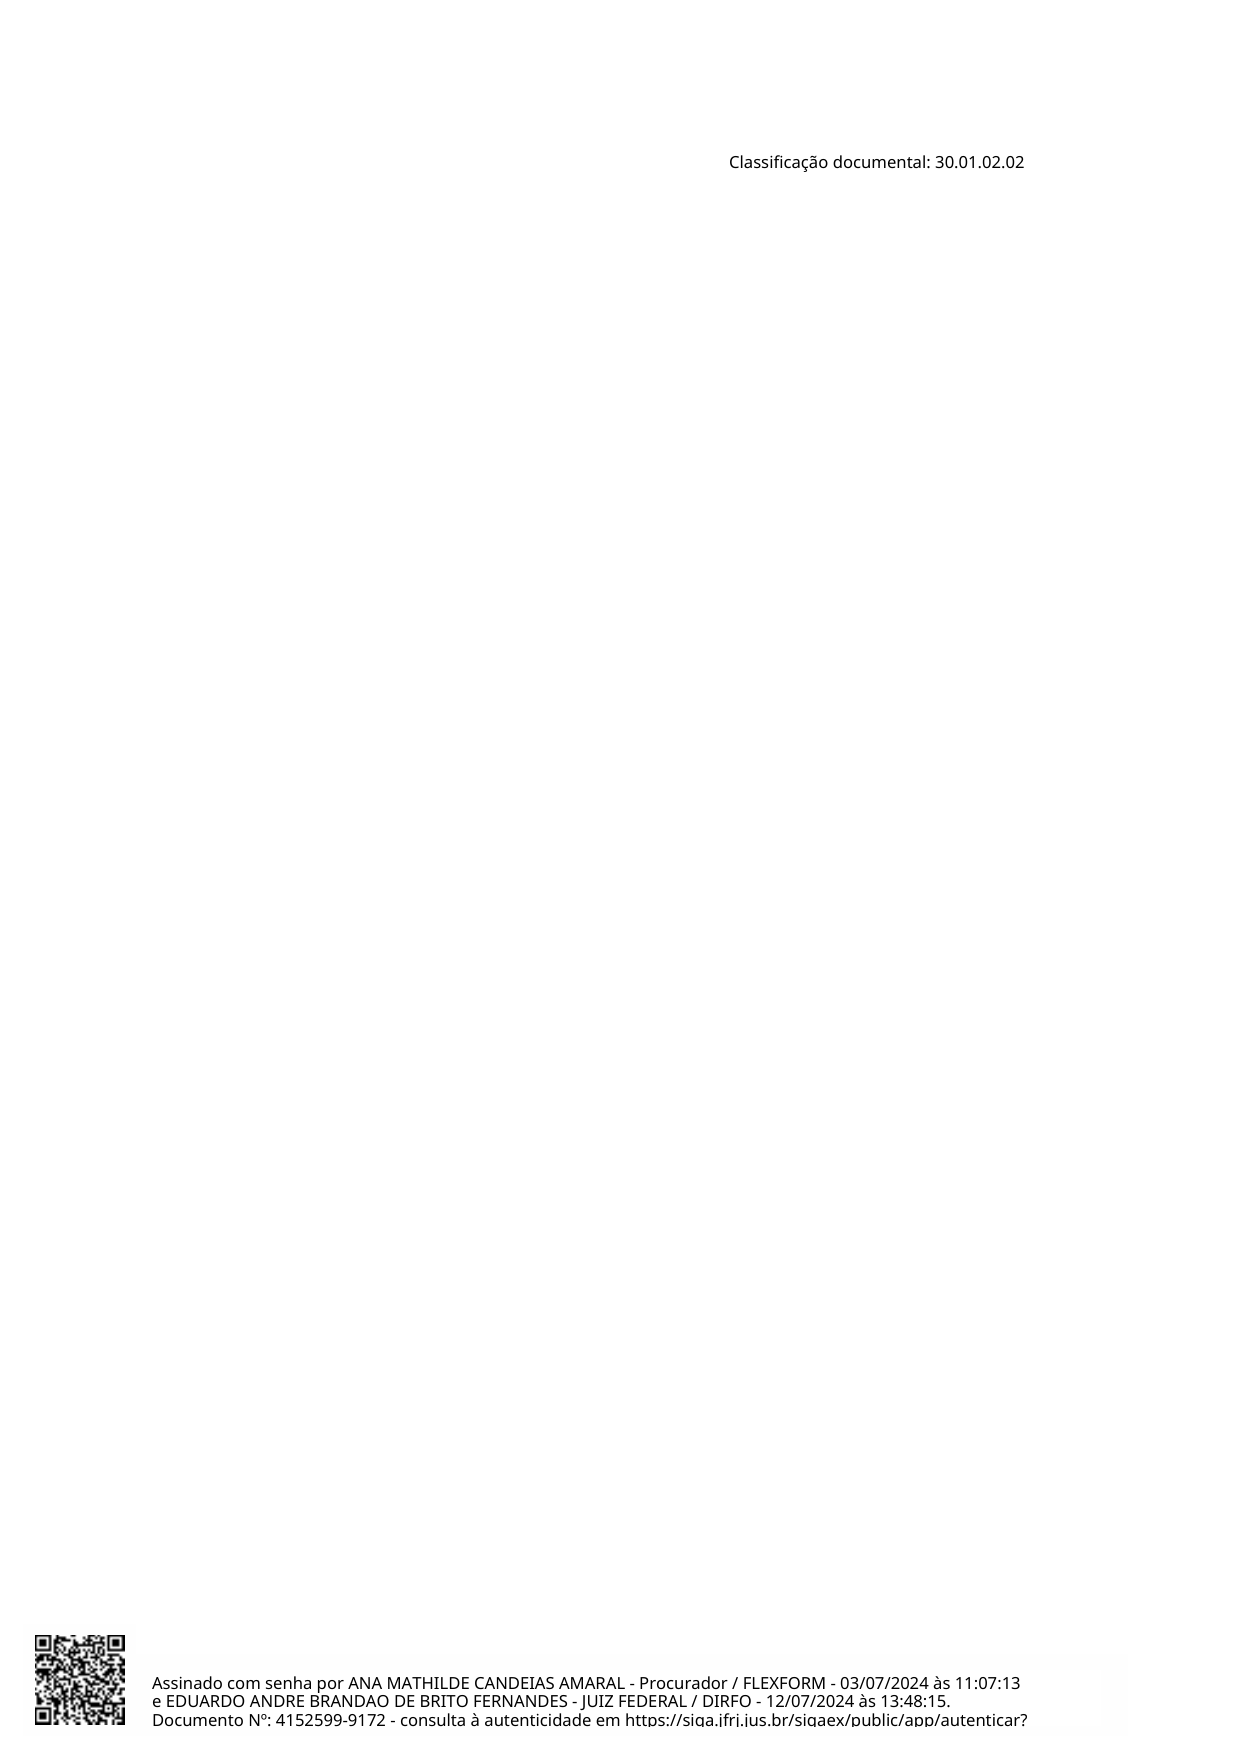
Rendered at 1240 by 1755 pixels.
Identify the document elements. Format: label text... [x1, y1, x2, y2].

text Classificação documental: 30.01.02.02 [729, 151, 1239, 173]
